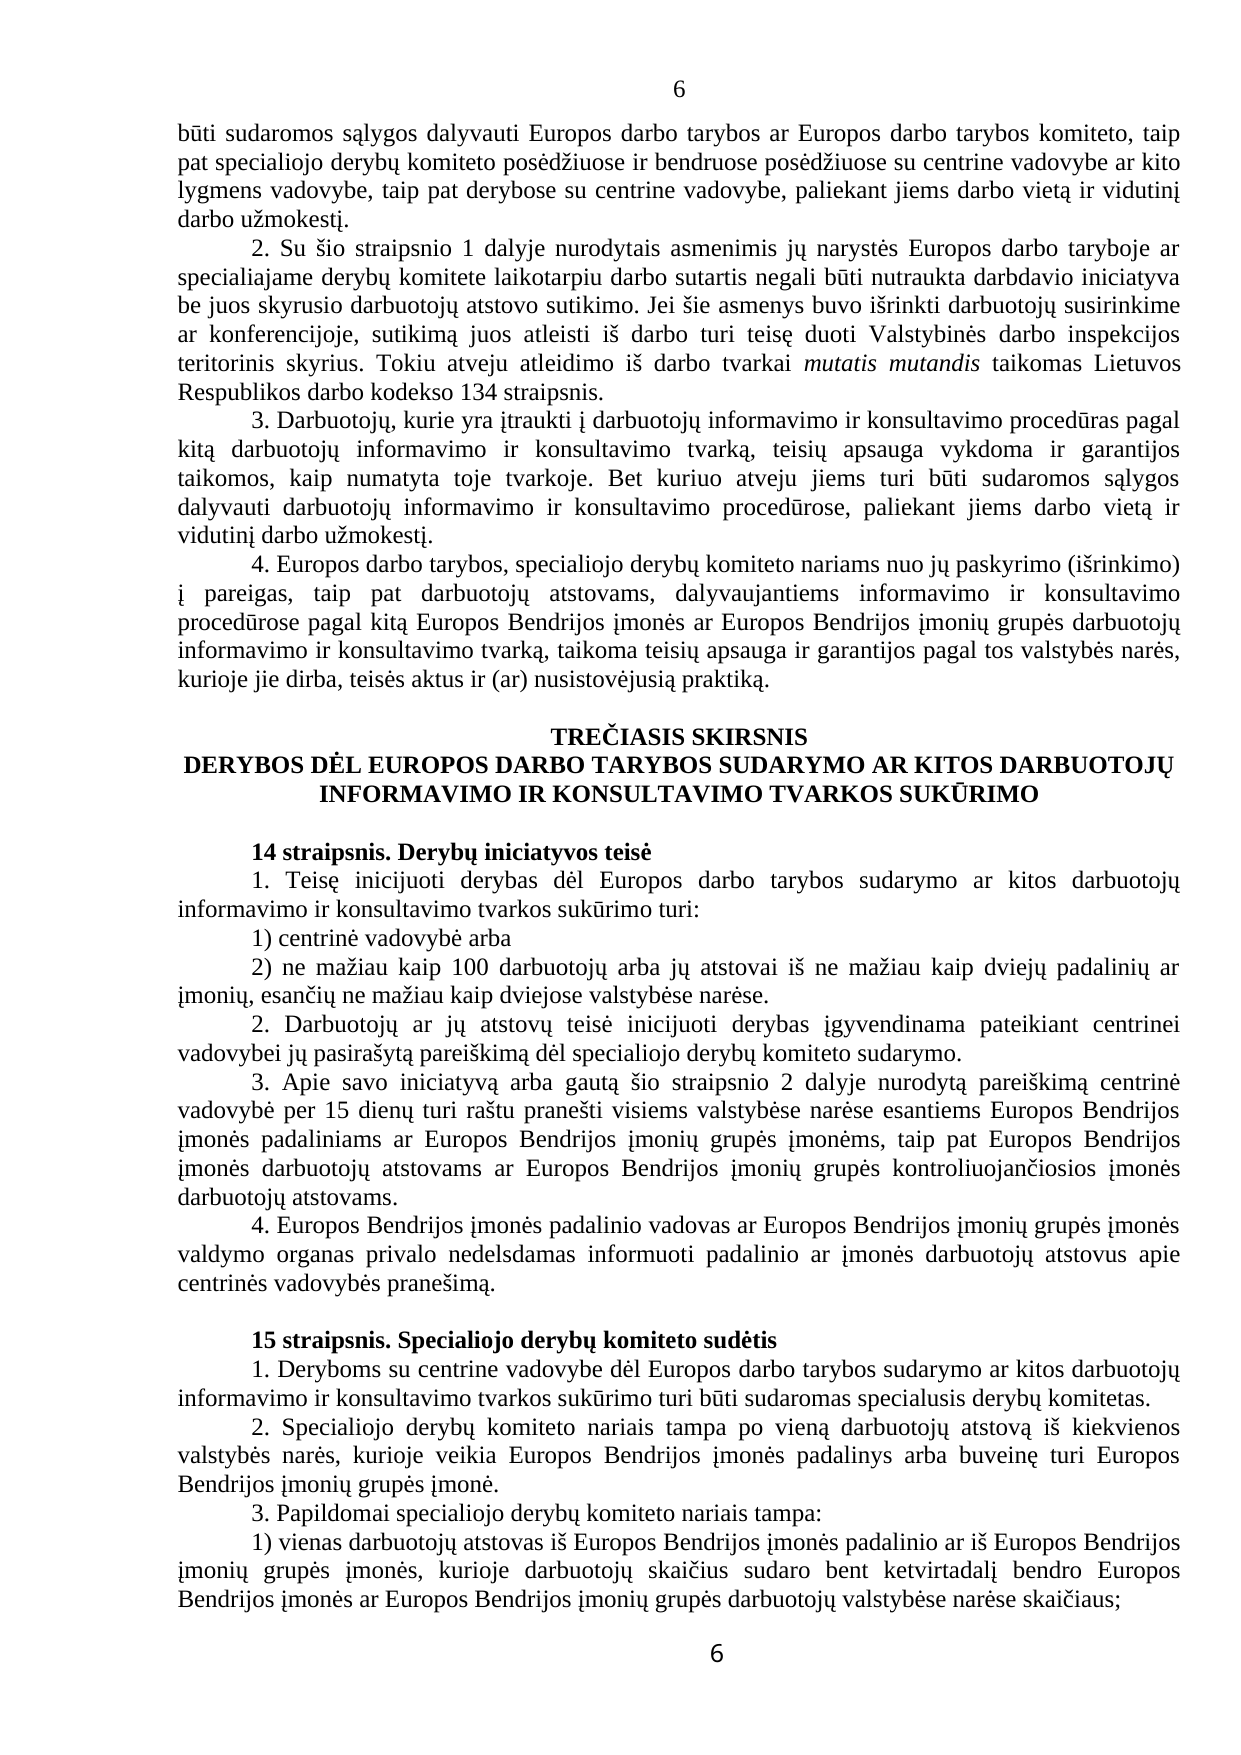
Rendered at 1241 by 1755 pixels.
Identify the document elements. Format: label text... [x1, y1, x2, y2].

text TREČIASIS SKIRSNIS [177, 722, 1181, 751]
text 3. Apie savo iniciatyvą arba gautą šio straipsnio 2 dalyje nurodytą pareiškimą centrinė vadovybė per 15 dienų turi raštu pranešti visiems valstybėse narėse esantiems Europos Bendrijos įmonės padaliniams ar Europos Bendrijos įmonių grupės įmonėms, taip pat Europos Bendrijos įmonės darbuotojų atstovams ar Europos Bendrijos įmonių grupės kontroliuojančiosios įmonės darbuotojų atstovams. [177, 1067, 1181, 1211]
text 1. Deryboms su centrine vadovybe dėl Europos darbo tarybos sudarymo ar kitos darbuotojų informavimo ir konsultavimo tvarkos sukūrimo turi būti sudaromas specialusis derybų komitetas. [177, 1354, 1181, 1412]
text 2. Specialiojo derybų komiteto nariais tampa po vieną darbuotojų atstovą iš kiekvienos valstybės narės, kurioje veikia Europos Bendrijos įmonės padalinys arba buveinę turi Europos Bendrijos įmonių grupės įmonė. [177, 1412, 1181, 1498]
text DERYBOS DĖL EUROPOS DARBO TARYBOS SUDARYMO AR KITOS DARBUOTOJŲ INFORMAVIMO IR KONSULTAVIMO TVARKOS SUKŪRIMO [177, 751, 1181, 808]
text 3. Papildomai specialiojo derybų komiteto nariais tampa: [177, 1498, 1181, 1527]
text 1) centrinė vadovybė arba [177, 923, 1181, 952]
text 4. Europos Bendrijos įmonės padalinio vadovas ar Europos Bendrijos įmonių grupės įmonės valdymo organas privalo nedelsdamas informuoti padalinio ar įmonės darbuotojų atstovus apie centrinės vadovybės pranešimą. [177, 1211, 1181, 1297]
text 14 straipsnis. Derybų iniciatyvos teisė [177, 837, 1181, 866]
text 2. Darbuotojų ar jų atstovų teisė inicijuoti derybas įgyvendinama pateikiant centrinei vadovybei jų pasirašytą pareiškimą dėl specialiojo derybų komiteto sudarymo. [177, 1009, 1181, 1067]
text 3. Darbuotojų, kurie yra įtraukti į darbuotojų informavimo ir konsultavimo procedūras pagal kitą darbuotojų informavimo ir konsultavimo tvarką, teisių apsauga vykdoma ir garantijos taikomos, kaip numatyta toje tvarkoje. Bet kuriuo atveju jiems turi būti sudaromos sąlygos dalyvauti darbuotojų informavimo ir konsultavimo procedūrose, paliekant jiems darbo vietą ir vidutinį darbo užmokestį. [177, 406, 1181, 549]
text 2) ne mažiau kaip 100 darbuotojų arba jų atstovai iš ne mažiau kaip dviejų padalinių ar įmonių, esančių ne mažiau kaip dviejose valstybėse narėse. [177, 952, 1181, 1009]
text 4. Europos darbo tarybos, specialiojo derybų komiteto nariams nuo jų paskyrimo (išrinkimo) į pareigas, taip pat darbuotojų atstovams, dalyvaujantiems informavimo ir konsultavimo procedūrose pagal kitą Europos Bendrijos įmonės ar Europos Bendrijos įmonių grupės darbuotojų informavimo ir konsultavimo tvarką, taikoma teisių apsauga ir garantijos pagal tos valstybės narės, kurioje jie dirba, teisės aktus ir (ar) nusistovėjusią praktiką. [177, 549, 1181, 693]
text 15 straipsnis. Specialiojo derybų komiteto sudėtis [177, 1326, 1181, 1354]
text būti sudaromos sąlygos dalyvauti Europos darbo tarybos ar Europos darbo tarybos komiteto, taip pat specialiojo derybų komiteto posėdžiuose ir bendruose posėdžiuose su centrine vadovybe ar kito lygmens vadovybe, taip pat derybose su centrine vadovybe, paliekant jiems darbo vietą ir vidutinį darbo užmokestį. [177, 118, 1181, 233]
text 1. Teisę inicijuoti derybas dėl Europos darbo tarybos sudarymo ar kitos darbuotojų informavimo ir konsultavimo tvarkos sukūrimo turi: [177, 866, 1181, 923]
text 2. Su šio straipsnio 1 dalyje nurodytais asmenimis jų narystės Europos darbo taryboje ar specialiajame derybų komitete laikotarpiu darbo sutartis negali būti nutraukta darbdavio iniciatyva be juos skyrusio darbuotojų atstovo sutikimo. Jei šie asmenys buvo išrinkti darbuotojų susirinkime ar konferencijoje, sutikimą juos atleisti iš darbo turi teisę duoti Valstybinės darbo inspekcijos teritorinis skyrius. Tokiu atveju atleidimo iš darbo tvarkai mutatis mutandis taikomas Lietuvos Respublikos darbo kodekso 134 straipsnis. [177, 233, 1181, 406]
text 1) vienas darbuotojų atstovas iš Europos Bendrijos įmonės padalinio ar iš Europos Bendrijos įmonių grupės įmonės, kurioje darbuotojų skaičius sudaro bent ketvirtadalį bendro Europos Bendrijos įmonės ar Europos Bendrijos įmonių grupės darbuotojų valstybėse narėse skaičiaus; [177, 1527, 1181, 1613]
